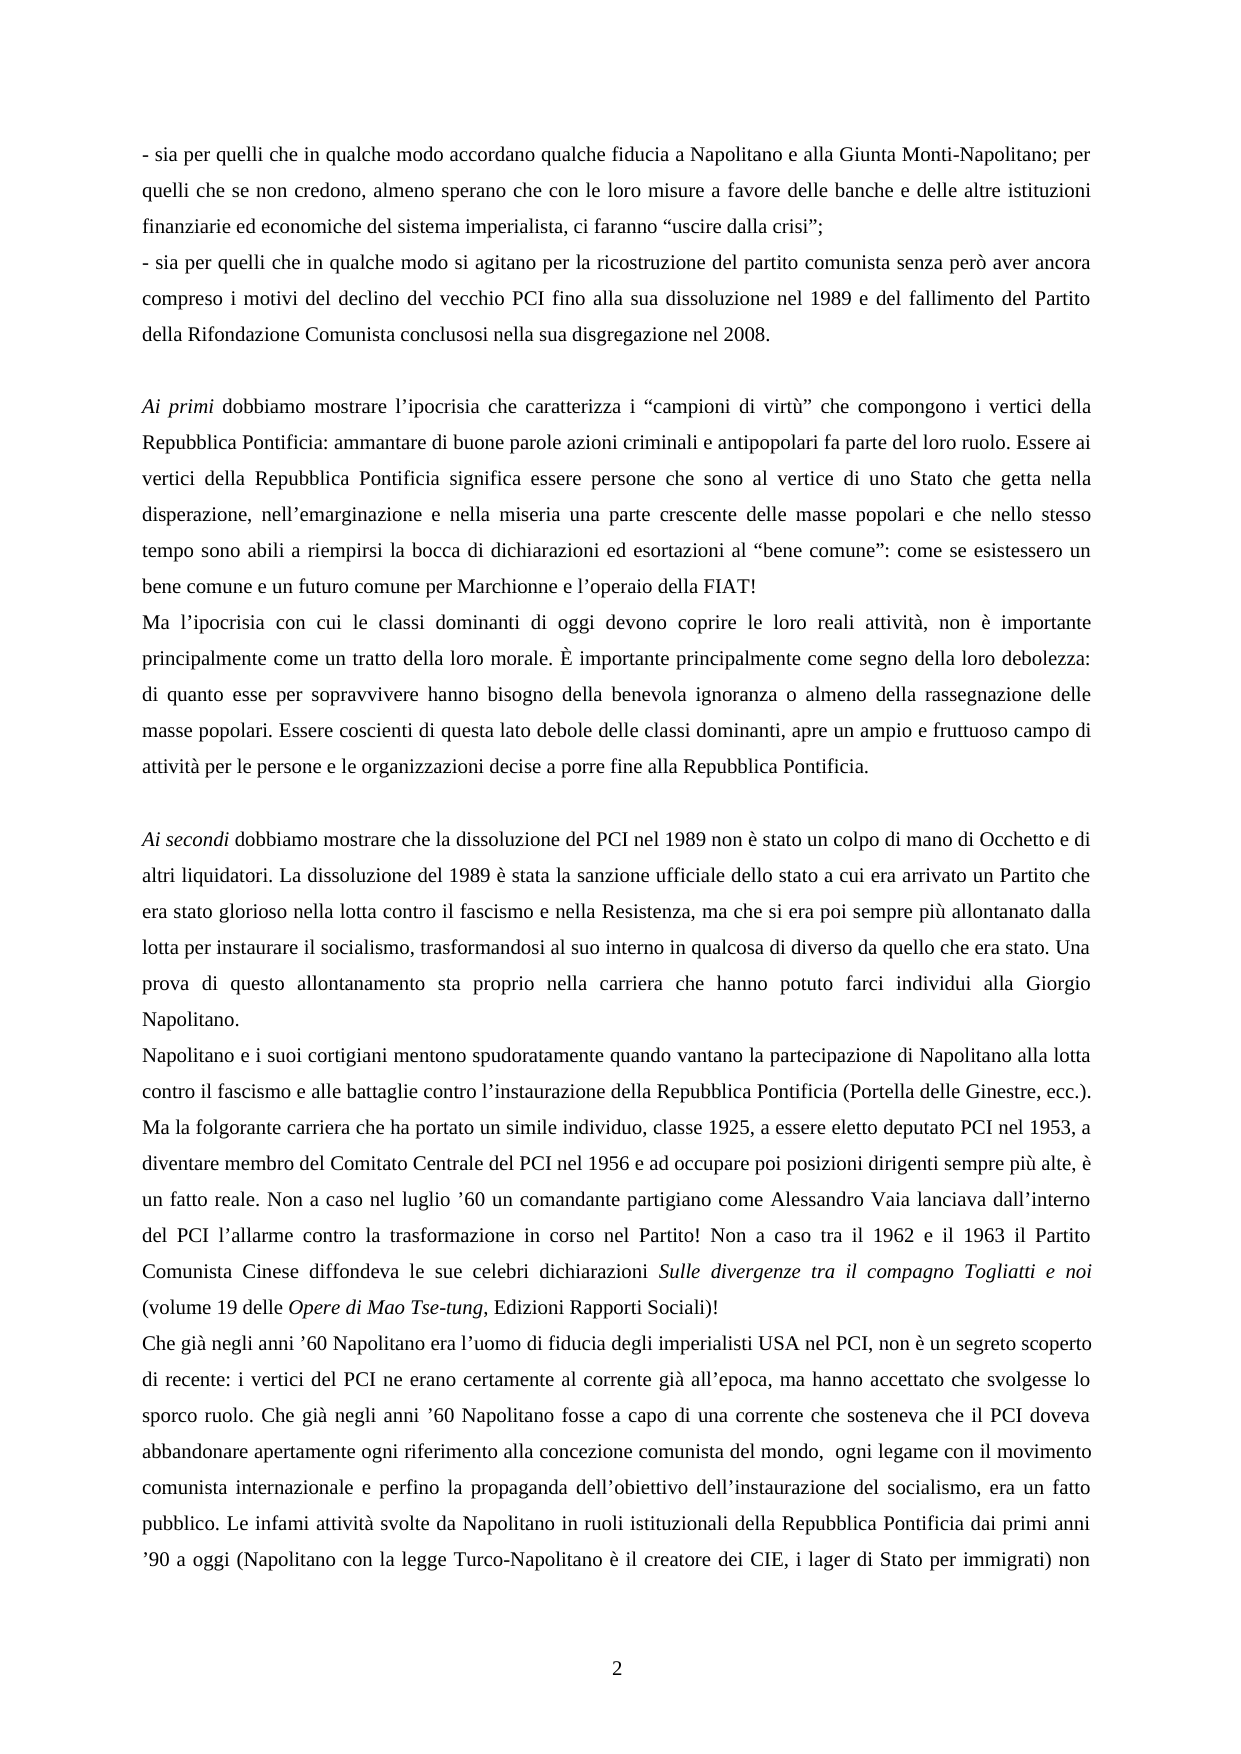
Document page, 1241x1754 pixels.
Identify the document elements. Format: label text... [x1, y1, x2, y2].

text Ai primi dobbiamo mostrare l’ipocrisia che caratterizza i “campioni di virtù” che compongono i vertici della Repubblica Pontificia: ammantare di buone parole azioni criminali e antipopolari fa parte del loro ruolo. Essere ai vertici della Repubblica Pontificia significa essere persone che sono al vertice di uno Stato che getta nella disperazione, nell’emarginazione e nella miseria una parte crescente delle masse popolari e che nello stesso tempo sono abili a riempirsi la bocca di dichiarazioni ed esortazioni al “bene comune”: come se esistessero un bene comune e un futuro comune per Marchionne e l’operaio della FIAT! [142, 394, 1092, 598]
text - sia per quelli che in qualche modo accordano qualche fiducia a Napolitano e alla Giunta Monti-Napolitano; per quelli che se non credono, almeno sperano che con le loro misure a favore delle banche e delle altre istituzioni finanziarie ed economiche del sistema imperialista, ci faranno “uscire dalla crisi”; [142, 142, 1092, 238]
text Napolitano e i suoi cortigiani mentono spudoratamente quando vantano la partecipazione di Napolitano alla lotta contro il fascismo e alle battaglie contro l’instaurazione della Repubblica Pontificia (Portella delle Ginestre, ecc.). Ma la folgorante carriera che ha portato un simile individuo, classe 1925, a essere eletto deputato PCI nel 1953, a diventare membro del Comitato Centrale del PCI nel 1956 e ad occupare poi posizioni dirigenti sempre più alte, è un fatto reale. Non a caso nel luglio ’60 un comandante partigiano come Alessandro Vaia lanciava dall’interno del PCI l’allarme contro la trasformazione in corso nel Partito! Non a caso tra il 1962 e il 1963 il Partito Comunista Cinese diffondeva le sue celebri dichiarazioni Sulle divergenze tra il compagno Togliatti e noi (volume 19 delle Opere di Mao Tse-tung, Edizioni Rapporti Sociali)! [142, 1043, 1092, 1319]
text Ma l’ipocrisia con cui le classi dominanti di oggi devono coprire le loro reali attività, non è importante principalmente come un tratto della loro morale. È importante principalmente come segno della loro debolezza: di quanto esse per sopravvivere hanno bisogno della benevola ignoranza o almeno della rassegnazione delle masse popolari. Essere coscienti di questa lato debole delle classi dominanti, apre un ampio e fruttuoso campo di attività per le persone e le organizzazioni decise a porre fine alla Repubblica Pontificia. [142, 610, 1092, 778]
text Che già negli anni ’60 Napolitano era l’uomo di fiducia degli imperialisti USA nel PCI, non è un segreto scoperto di recente: i vertici del PCI ne erano certamente al corrente già all’epoca, ma hanno accettato che svolgesse lo sporco ruolo. Che già negli anni ’60 Napolitano fosse a capo di una corrente che sosteneva che il PCI doveva abbandonare apertamente ogni riferimento alla concezione comunista del mondo, ogni legame con il movimento comunista internazionale e perfino la propaganda dell’obiettivo dell’instaurazione del socialismo, era un fatto pubblico. Le infami attività svolte da Napolitano in ruoli istituzionali della Repubblica Pontificia dai primi anni ’90 a oggi (Napolitano con la legge Turco-Napolitano è il creatore dei CIE, i lager di Stato per immigrati) non [142, 1331, 1092, 1571]
text Ai secondi dobbiamo mostrare che la dissoluzione del PCI nel 1989 non è stato un colpo di mano di Occhetto e di altri liquidatori. La dissoluzione del 1989 è stata la sanzione ufficiale dello stato a cui era arrivato un Partito che era stato glorioso nella lotta contro il fascismo e nella Resistenza, ma che si era poi sempre più allontanato dalla lotta per instaurare il socialismo, trasformandosi al suo interno in qualcosa di diverso da quello che era stato. Una prova di questo allontanamento sta proprio nella carriera che hanno potuto farci individui alla Giorgio Napolitano. [142, 827, 1092, 1031]
text - sia per quelli che in qualche modo si agitano per la ricostruzione del partito comunista senza però aver ancora compreso i motivi del declino del vecchio PCI fino alla sua dissoluzione nel 1989 e del fallimento del Partito della Rifondazione Comunista conclusosi nella sua disgregazione nel 2008. [142, 250, 1092, 346]
